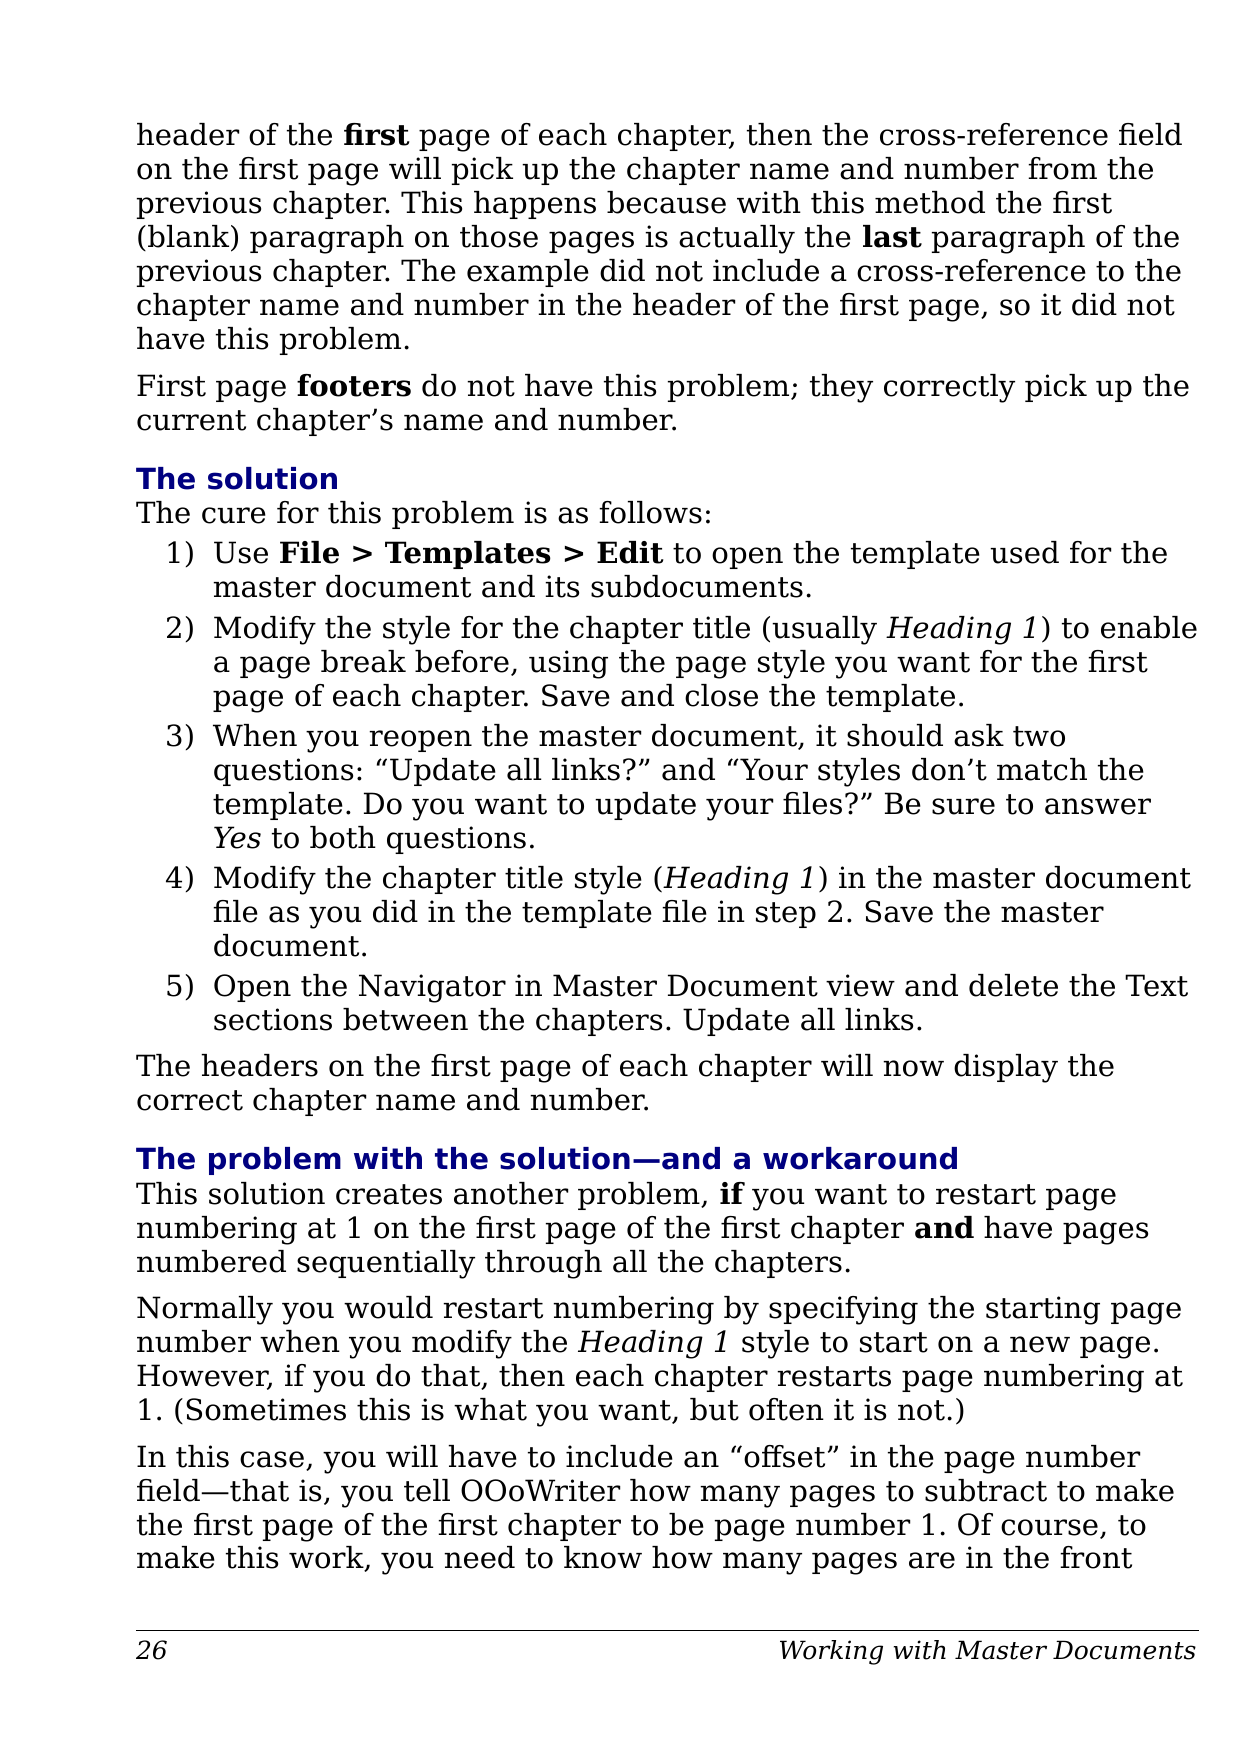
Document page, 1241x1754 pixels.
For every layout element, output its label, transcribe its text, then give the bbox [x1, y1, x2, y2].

list When you reopen the master document, it should ask two questions: “Update all links?” and “Your styles don’t match the template. Do you want to update your files?” Be sure to answer Yes to both questions. [195, 719, 1199, 855]
list Use File > Templates > Edit to open the template used for the master document and its subdocuments. [195, 537, 1199, 605]
text First page footers do not have this problem; they correctly pick up the current chapter’s name and number. [136, 369, 1199, 437]
list Modify the chapter title style (Heading 1) in the master document file as you did in the template file in step 2. Save the master document. [195, 861, 1199, 963]
list The cure for this problem is as follows: [136, 496, 1199, 530]
text Normally you would restart numbering by specifying the starting page number when you modify the Heading 1 style to start on a new page. However, if you do that, then each chapter restarts page numbering at 1. (Sometimes this is what you want, but often it is not.) [136, 1292, 1199, 1427]
list Modify the style for the chapter title (usually Heading 1) to enable a page break before, using the page style you want for the first page of each chapter. Save and close the template. [195, 611, 1199, 713]
text The problem with the solution—and a workaround [136, 1143, 1199, 1177]
text This solution creates another problem, if you want to restart page numbering at 1 on the first page of the first chapter and have pages numbered sequentially through all the chapters. [136, 1177, 1199, 1279]
list Open the Navigator in Master Document view and delete the Text sections between the chapters. Update all links. [195, 969, 1199, 1037]
text header of the first page of each chapter, then the cross-reference field on the first page will pick up the chapter name and number from the previous chapter. This happens because with this method the first (blank) paragraph on those pages is actually the last paragraph of the previous chapter. The example did not include a cross-reference to the chapter name and number in the header of the first page, so it did not have this problem. [136, 118, 1199, 356]
text The headers on the first page of each chapter will now display the correct chapter name and number. [136, 1050, 1199, 1118]
text In this case, you will have to include an “offset” in the page number field—that is, you tell OOoWriter how many pages to subtract to make the first page of the first chapter to be page number 1. Of course, to make this work, you need to know how many pages are in the front [136, 1440, 1199, 1576]
text The solution [136, 462, 1199, 496]
